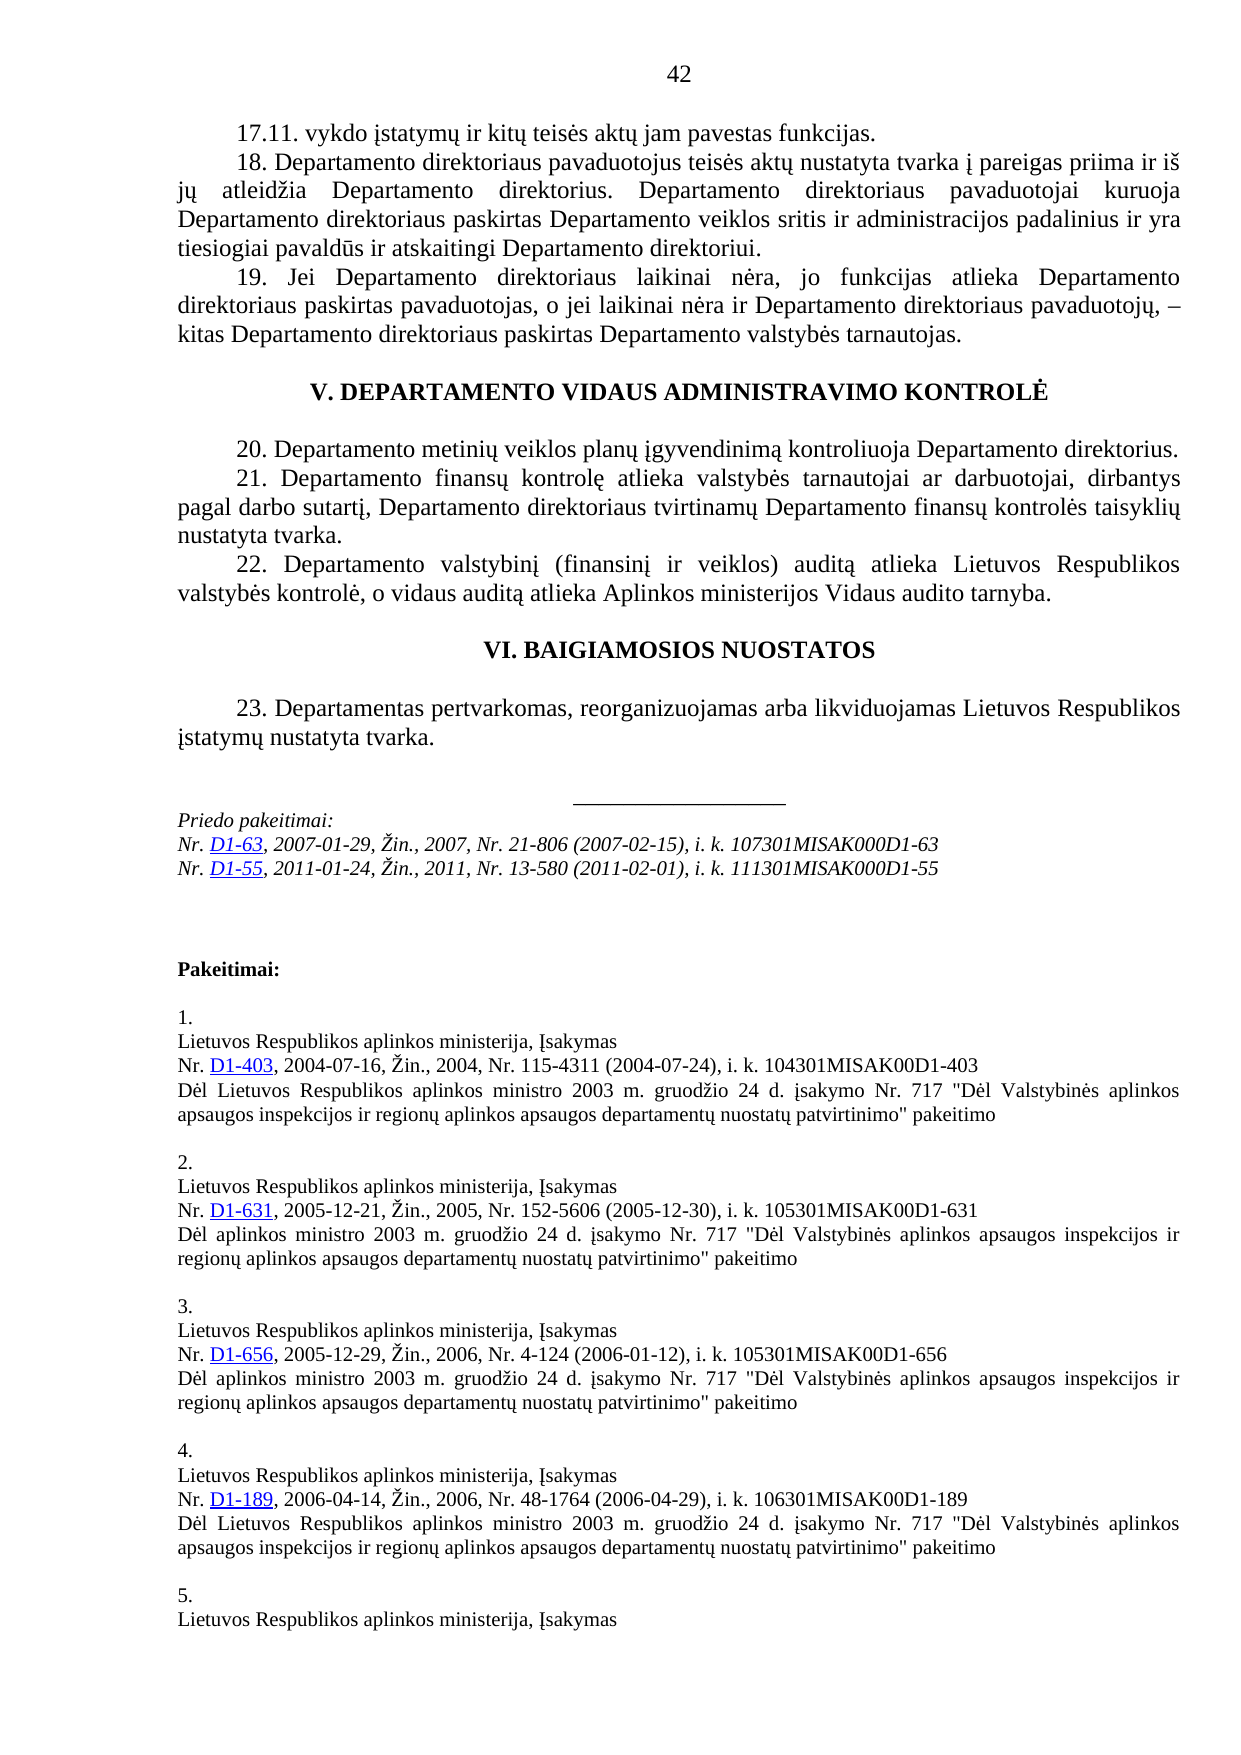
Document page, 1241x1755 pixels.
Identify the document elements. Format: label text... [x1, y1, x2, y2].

text Dėl Lietuvos Respublikos aplinkos ministro 2003 m. gruodžio 24 d. įsakymo Nr. 717 "Dėl Valstybinės aplinkos apsaugos inspekcijos ir regionų aplinkos apsaugos departamentų nuostatų patvirtinimo" pakeitimo [177, 1077, 1181, 1126]
text 2. [177, 1150, 1181, 1174]
text Nr. D1-656, 2005-12-29, Žin., 2006, Nr. 4-124 (2006-01-12), i. k. 105301MISAK00D1-656 [177, 1342, 1181, 1366]
text 18. Departamento direktoriaus pavaduotojus teisės aktų nustatyta tvarka į pareigas priima ir iš jų atleidžia Departamento direktorius. Departamento direktoriaus pavaduotojai kuruoja Departamento direktoriaus paskirtas Departamento veiklos sritis ir administracijos padalinius ir yra tiesiogiai pavaldūs ir atskaitingi Departamento direktoriui. [177, 147, 1181, 262]
text 1. [177, 1005, 1181, 1029]
text 5. [177, 1583, 1181, 1607]
text Nr. D1-63, 2007-01-29, Žin., 2007, Nr. 21-806 (2007-02-15), i. k. 107301MISAK000D1-63 [177, 832, 1181, 856]
text 21. Departamento finansų kontrolę atlieka valstybės tarnautojai ar darbuotojai, dirbantys pagal darbo sutartį, Departamento direktoriaus tvirtinamų Departamento finansų kontrolės taisyklių nustatyta tvarka. [177, 463, 1181, 549]
text 4. [177, 1438, 1181, 1462]
text Dėl aplinkos ministro 2003 m. gruodžio 24 d. įsakymo Nr. 717 "Dėl Valstybinės aplinkos apsaugos inspekcijos ir regionų aplinkos apsaugos departamentų nuostatų patvirtinimo" pakeitimo [177, 1222, 1181, 1270]
text Lietuvos Respublikos aplinkos ministerija, Įsakymas [177, 1607, 1181, 1631]
text VI. BAIGIAMOSIOS NUOSTATOS [177, 636, 1181, 664]
text Nr. D1-403, 2004-07-16, Žin., 2004, Nr. 115-4311 (2004-07-24), i. k. 104301MISAK00D1-403 [177, 1053, 1181, 1077]
text Nr. D1-631, 2005-12-21, Žin., 2005, Nr. 152-5606 (2005-12-30), i. k. 105301MISAK00D1-631 [177, 1198, 1181, 1222]
text Priedo pakeitimai: [177, 808, 1181, 832]
text Nr. D1-189, 2006-04-14, Žin., 2006, Nr. 48-1764 (2006-04-29), i. k. 106301MISAK00D1-189 [177, 1487, 1181, 1511]
text Dėl Lietuvos Respublikos aplinkos ministro 2003 m. gruodžio 24 d. įsakymo Nr. 717 "Dėl Valstybinės aplinkos apsaugos inspekcijos ir regionų aplinkos apsaugos departamentų nuostatų patvirtinimo" pakeitimo [177, 1511, 1181, 1559]
text Pakeitimai: [177, 957, 1181, 981]
text 22. Departamento valstybinį (finansinį ir veiklos) auditą atlieka Lietuvos Respublikos valstybės kontrolė, o vidaus auditą atlieka Aplinkos ministerijos Vidaus audito tarnyba. [177, 549, 1181, 607]
text V. DEPARTAMENTO VIDAUS ADMINISTRAVIMO KONTROLĖ [177, 377, 1181, 406]
text 19. Jei Departamento direktoriaus laikinai nėra, jo funkcijas atlieka Departamento direktoriaus paskirtas pavaduotojas, o jei laikinai nėra ir Departamento direktoriaus pavaduotojų, – kitas Departamento direktoriaus paskirtas Departamento valstybės tarnautojas. [177, 262, 1181, 348]
text Dėl aplinkos ministro 2003 m. gruodžio 24 d. įsakymo Nr. 717 "Dėl Valstybinės aplinkos apsaugos inspekcijos ir regionų aplinkos apsaugos departamentų nuostatų patvirtinimo" pakeitimo [177, 1366, 1181, 1414]
text _________________ [177, 779, 1181, 808]
text Lietuvos Respublikos aplinkos ministerija, Įsakymas [177, 1174, 1181, 1198]
text 3. [177, 1294, 1181, 1318]
text 20. Departamento metinių veiklos planų įgyvendinimą kontroliuoja Departamento direktorius. [177, 434, 1181, 463]
text Lietuvos Respublikos aplinkos ministerija, Įsakymas [177, 1462, 1181, 1487]
text Lietuvos Respublikos aplinkos ministerija, Įsakymas [177, 1318, 1181, 1342]
text 23. Departamentas pertvarkomas, reorganizuojamas arba likviduojamas Lietuvos Respublikos įstatymų nustatyta tvarka. [177, 693, 1181, 751]
text Lietuvos Respublikos aplinkos ministerija, Įsakymas [177, 1029, 1181, 1053]
text Nr. D1-55, 2011-01-24, Žin., 2011, Nr. 13-580 (2011-02-01), i. k. 111301MISAK000D1-55 [177, 856, 1181, 880]
text 17.11. vykdo įstatymų ir kitų teisės aktų jam pavestas funkcijas. [177, 118, 1181, 147]
